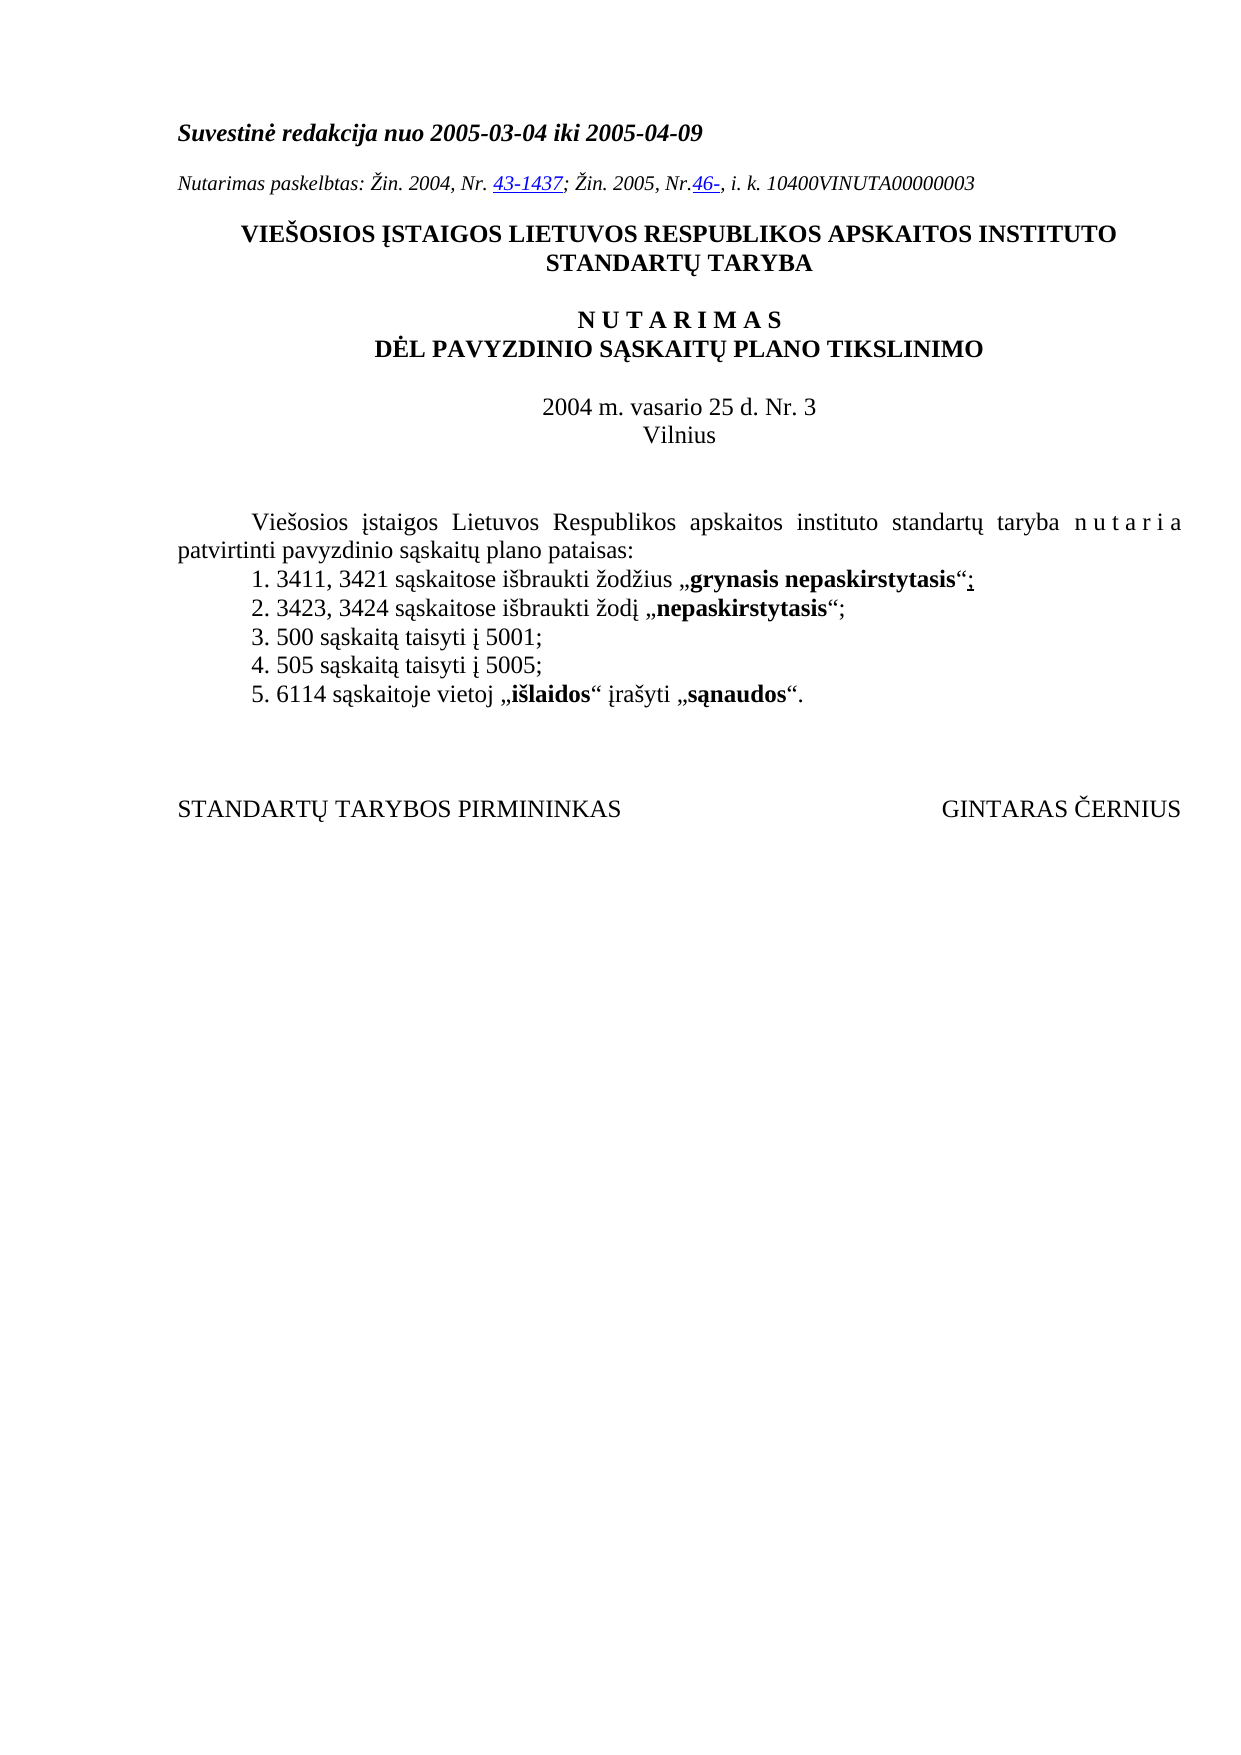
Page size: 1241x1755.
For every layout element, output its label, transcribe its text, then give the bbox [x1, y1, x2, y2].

text 3. 500 sąskaitą taisyti į 5001; [177, 622, 1181, 650]
text 4. 505 sąskaitą taisyti į 5005; [177, 650, 1181, 679]
text STANDARTŲ TARYBOS PIRMININKAS GINTARAS ČERNIUS [177, 794, 1181, 823]
text Suvestinė redakcija nuo 2005-03-04 iki 2005-04-09 [177, 118, 1181, 147]
text Vilnius [177, 420, 1181, 449]
text 1. 3411, 3421 sąskaitose išbraukti žodžius „grynasis nepaskirstytasis“; [177, 564, 1181, 593]
text 2004 m. vasario 25 d. Nr. 3 [177, 392, 1181, 420]
text 2. 3423, 3424 sąskaitose išbraukti žodį „nepaskirstytasis“; [177, 593, 1181, 622]
text 5. 6114 sąskaitoje vietoj „išlaidos“ įrašyti „sąnaudos“. [177, 679, 1181, 708]
text Nutarimas paskelbtas: Žin. 2004, Nr. 43-1437; Žin. 2005, Nr.46-, i. k. 10400VINUTA00000003 [177, 171, 1181, 195]
text Viešosios įstaigos Lietuvos Respublikos apskaitos instituto standartų taryba nutaria patvirtinti pavyzdinio sąskaitų plano pataisas: [177, 507, 1181, 564]
text DĖL PAVYZDINIO SĄSKAITŲ PLANO TIKSLINIMO [177, 334, 1181, 363]
text N U T A R I M A S [177, 305, 1181, 334]
text VIEŠOSIOS ĮSTAIGOS LIETUVOS RESPUBLIKOS APSKAITOS INSTITUTO STANDARTŲ TARYBA [177, 219, 1181, 277]
